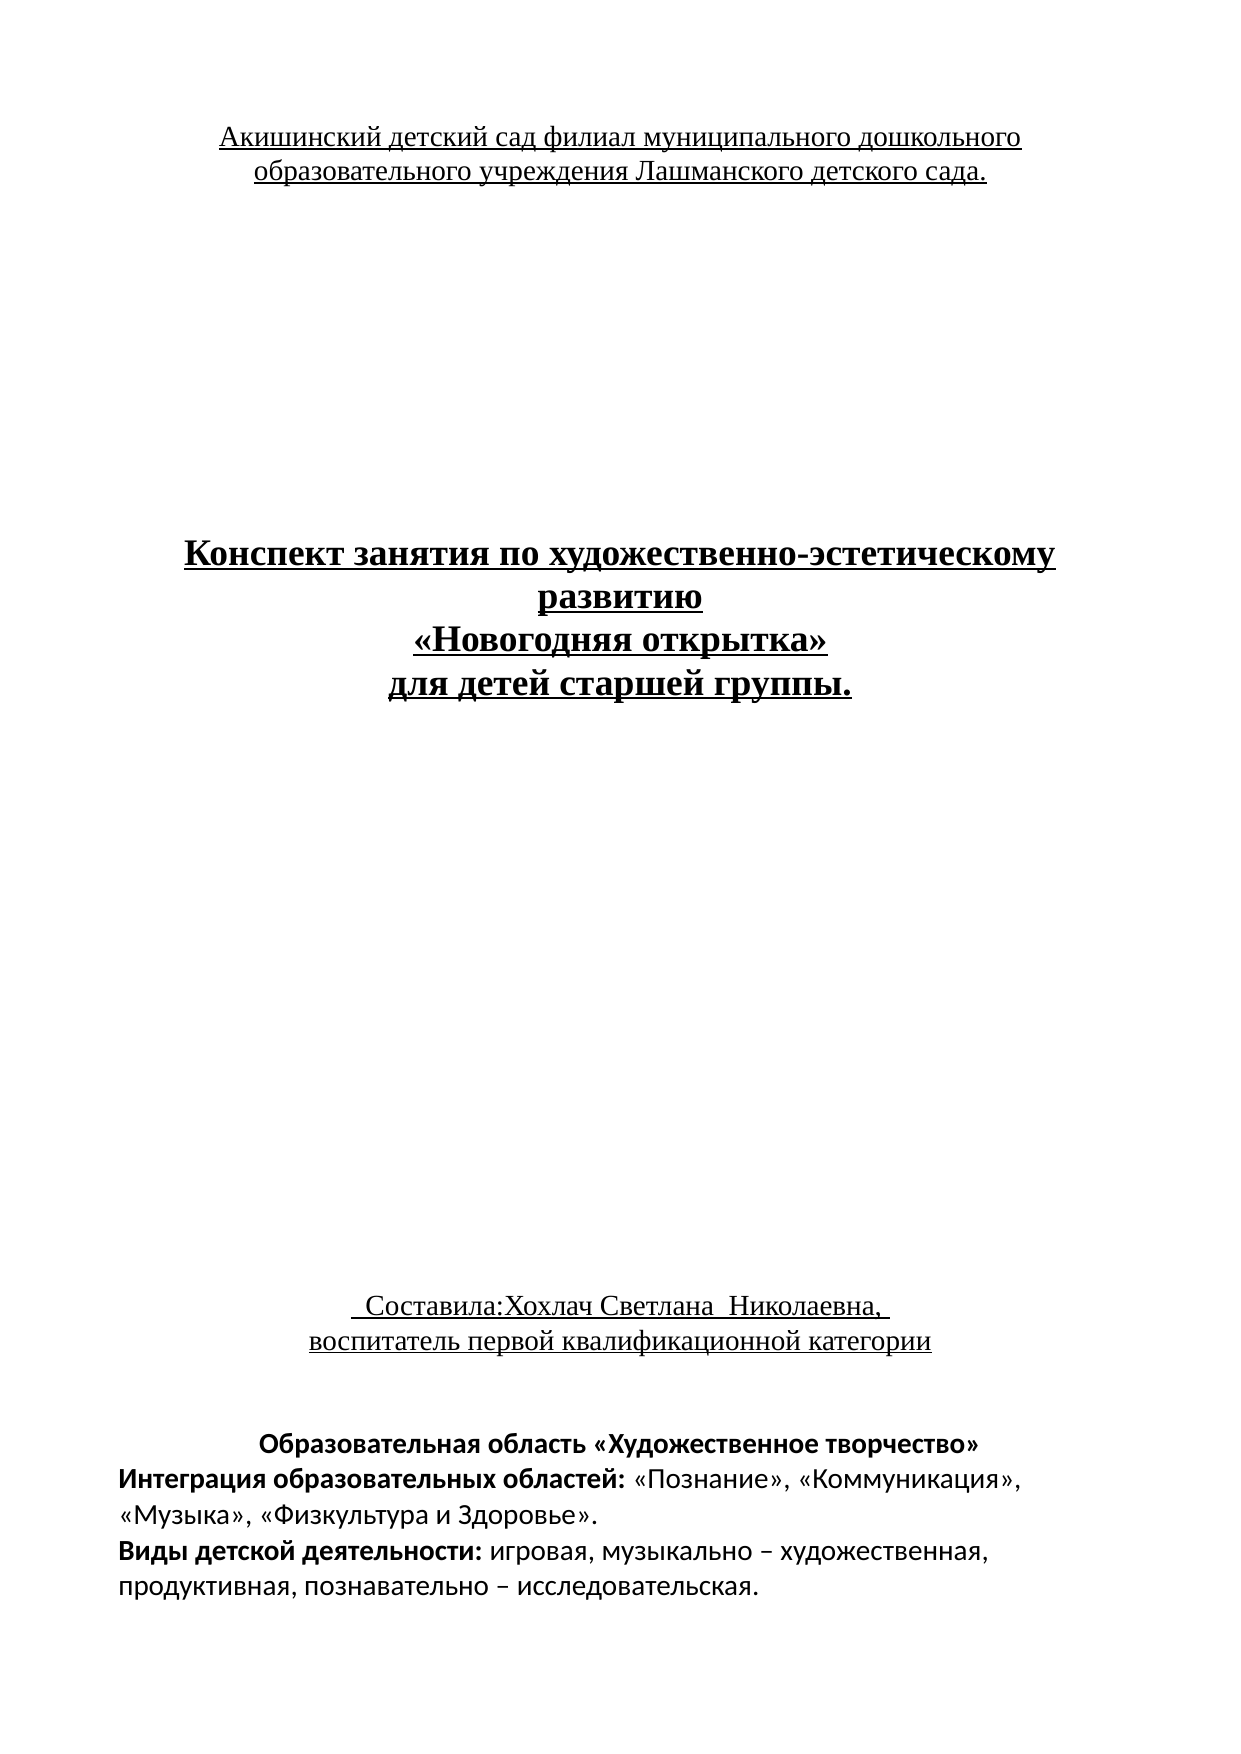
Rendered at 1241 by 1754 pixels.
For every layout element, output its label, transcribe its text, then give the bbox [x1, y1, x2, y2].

text Конспект занятия по художественно-эстетическому развитию [118, 531, 1122, 617]
text Акишинский детский сад филиал муниципального дошкольного образовательного учреждения Лашманского детского сада. [118, 118, 1122, 187]
text Образовательная область «Художественное творчество» [118, 1425, 1122, 1461]
text воспитатель первой квалификационной категории [118, 1322, 1122, 1356]
text для детей старшей группы. [118, 660, 1122, 703]
text «Новогодняя открытка» [118, 617, 1122, 660]
text Интеграция образовательных областей: «Познание», «Коммуникация», «Музыка», «Физкультура и Здоровье». [118, 1461, 1122, 1532]
text Составила:Хохлач Светлана Николаевна, [118, 1287, 1122, 1322]
text Виды детской деятельности: игровая, музыкально – художественная, продуктивная, познавательно – исследовательская. [118, 1532, 1122, 1603]
